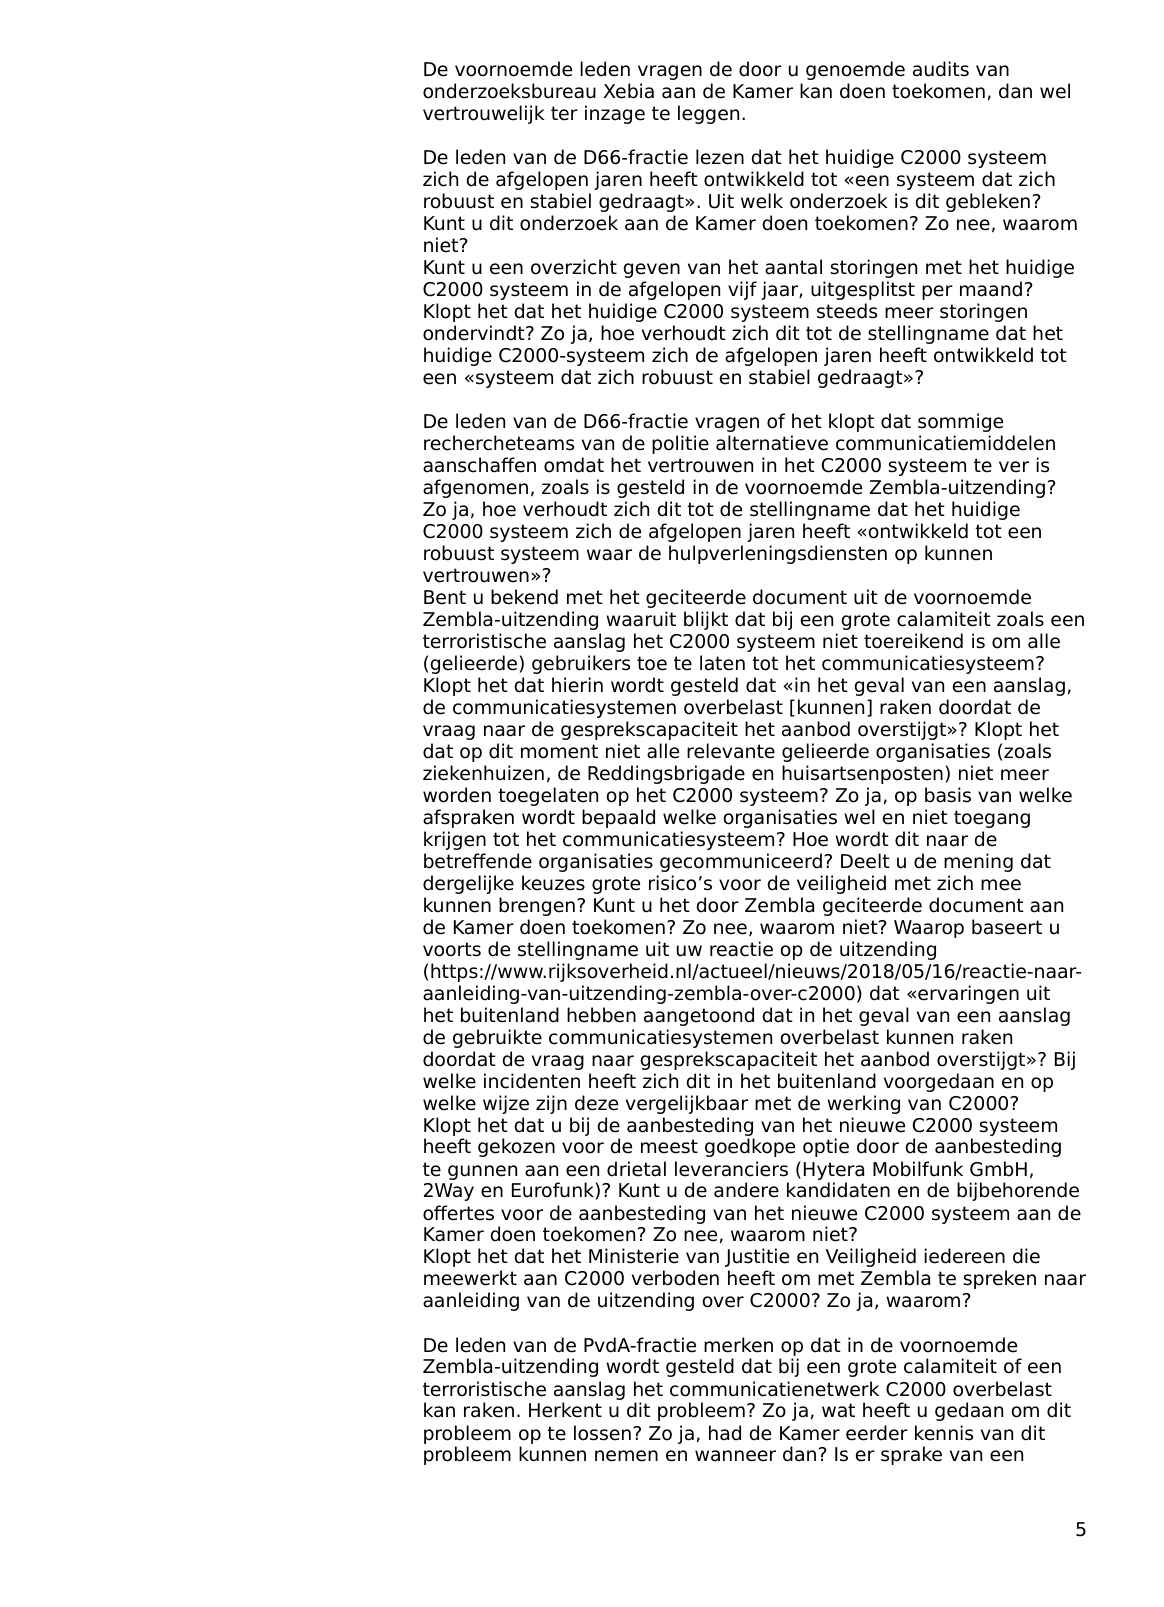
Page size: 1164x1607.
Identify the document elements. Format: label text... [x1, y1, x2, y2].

text Kunt u een overzicht geven van het aantal storingen met het huidige C2000 systeem in de afgelopen vijf jaar, uitgesplitst per maand? Klopt het dat het huidige C2000 systeem steeds meer storingen ondervindt? Zo ja, hoe verhoudt zich dit tot de stellingname dat het huidige C2000-systeem zich de afgelopen jaren heeft ontwikkeld tot een «systeem dat zich robuust en stabiel gedraagt»? [422, 257, 1087, 389]
text Klopt het dat u bij de aanbesteding van het nieuwe C2000 systeem heeft gekozen voor de meest goedkope optie door de aanbesteding te gunnen aan een drietal leveranciers (Hytera Mobilfunk GmbH, 2Way en Eurofunk)? Kunt u de andere kandidaten en de bijbehorende offertes voor de aanbesteding van het nieuwe C2000 systeem aan de Kamer doen toekomen? Zo nee, waarom niet? [422, 1114, 1087, 1246]
text Bent u bekend met het geciteerde document uit de voornoemde Zembla-uitzending waaruit blijkt dat bij een grote calamiteit zoals een terroristische aanslag het C2000 systeem niet toereikend is om alle (gelieerde) gebruikers toe te laten tot het communicatiesysteem? Klopt het dat hierin wordt gesteld dat «in het geval van een aanslag, de communicatiesystemen overbelast [kunnen] raken doordat de vraag naar de gesprekscapaciteit het aanbod overstijgt»? Klopt het dat op dit moment niet alle relevante gelieerde organisaties (zoals ziekenhuizen, de Reddingsbrigade en huisartsenposten) niet meer worden toegelaten op het C2000 systeem? Zo ja, op basis van welke afspraken wordt bepaald welke organisaties wel en niet toegang krijgen tot het communicatiesysteem? Hoe wordt dit naar de betreffende organisaties gecommuniceerd? Deelt u de mening dat dergelijke keuzes grote risico’s voor de veiligheid met zich mee kunnen brengen? Kunt u het door Zembla geciteerde document aan de Kamer doen toekomen? Zo nee, waarom niet? Waarop baseert u voorts de stellingname uit uw reactie op de uitzending (https://www.rijksoverheid.nl/actueel/nieuws/2018/05/16/reactie-naar-aanleiding-van-uitzending-zembla-over-c2000) dat «ervaringen uit het buitenland hebben aangetoond dat in het geval van een aanslag de gebruikte communicatiesystemen overbelast kunnen raken doordat de vraag naar gesprekscapaciteit het aanbod overstijgt»? Bij welke incidenten heeft zich dit in het buitenland voorgedaan en op welke wijze zijn deze vergelijkbaar met de werking van C2000? [422, 587, 1087, 1114]
text De leden van de D66-fractie vragen of het klopt dat sommige rechercheteams van de politie alternatieve communicatiemiddelen aanschaffen omdat het vertrouwen in het C2000 systeem te ver is afgenomen, zoals is gesteld in de voornoemde Zembla-uitzending? Zo ja, hoe verhoudt zich dit tot de stellingname dat het huidige C2000 systeem zich de afgelopen jaren heeft «ontwikkeld tot een robuust systeem waar de hulpverleningsdiensten op kunnen vertrouwen»? [422, 411, 1087, 587]
text Klopt het dat het Ministerie van Justitie en Veiligheid iedereen die meewerkt aan C2000 verboden heeft om met Zembla te spreken naar aanleiding van de uitzending over C2000? Zo ja, waarom? [422, 1246, 1087, 1312]
text De leden van de PvdA-fractie merken op dat in de voornoemde Zembla-uitzending wordt gesteld dat bij een grote calamiteit of een terroristische aanslag het communicatienetwerk C2000 overbelast kan raken. Herkent u dit probleem? Zo ja, wat heeft u gedaan om dit probleem op te lossen? Zo ja, had de Kamer eerder kennis van dit probleem kunnen nemen en wanneer dan? Is er sprake van een [422, 1334, 1087, 1466]
text De voornoemde leden vragen de door u genoemde audits van onderzoeksbureau Xebia aan de Kamer kan doen toekomen, dan wel vertrouwelijk ter inzage te leggen. [422, 59, 1087, 125]
text De leden van de D66-fractie lezen dat het huidige C2000 systeem zich de afgelopen jaren heeft ontwikkeld tot «een systeem dat zich robuust en stabiel gedraagt». Uit welk onderzoek is dit gebleken? Kunt u dit onderzoek aan de Kamer doen toekomen? Zo nee, waarom niet? [422, 147, 1087, 257]
